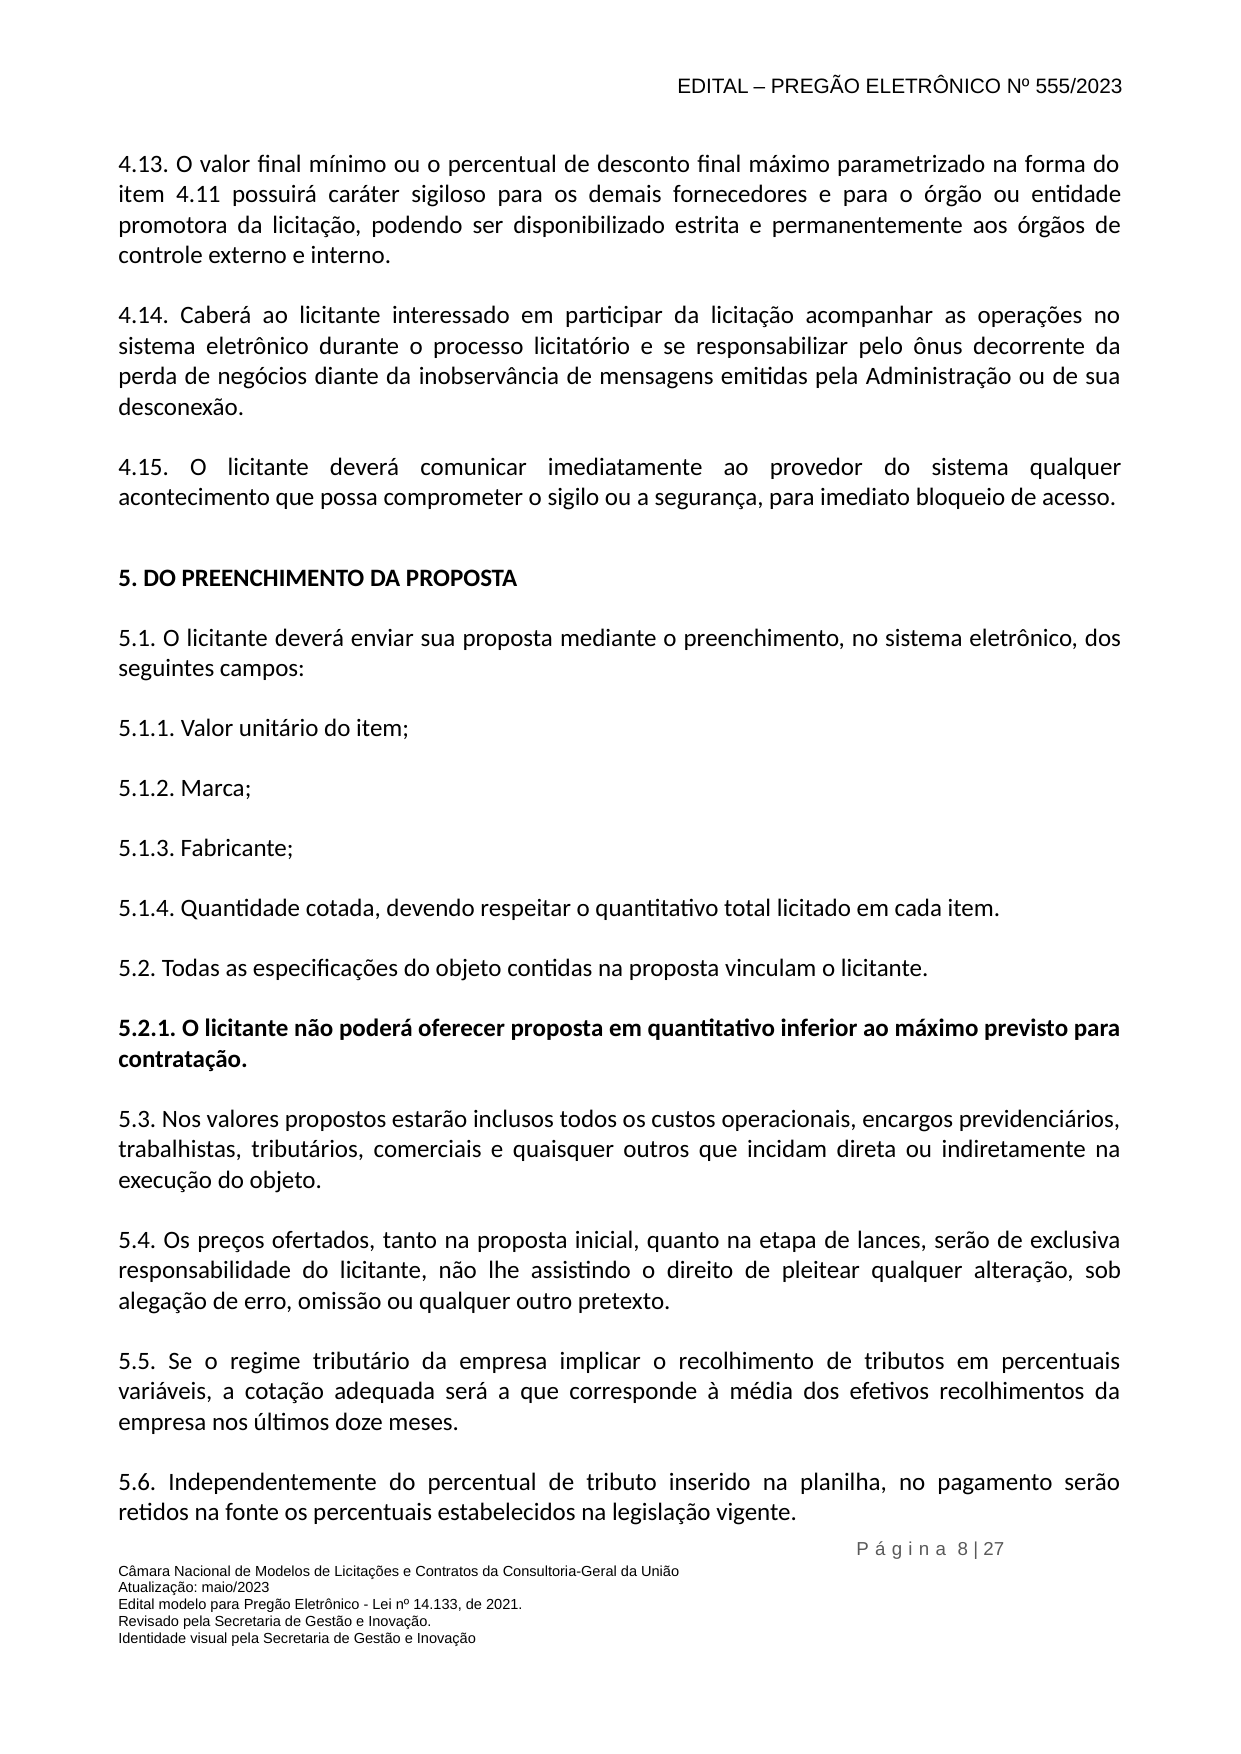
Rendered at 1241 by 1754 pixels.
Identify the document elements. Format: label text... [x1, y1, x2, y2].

text 5.3. Nos valores propostos estarão inclusos todos os custos operacionais, encargos previdenciários, trabalhistas, tributários, comerciais e quaisquer outros que incidam direta ou indiretamente na execução do objeto. [118, 1103, 1122, 1194]
text 5.1.3. Fabricante; [118, 832, 1122, 863]
text 5.4. Os preços ofertados, tanto na proposta inicial, quanto na etapa de lances, serão de exclusiva responsabilidade do licitante, não lhe assistindo o direito de pleitear qualquer alteração, sob alegação de erro, omissão ou qualquer outro pretexto. [118, 1224, 1122, 1316]
text 5.1.1. Valor unitário do item; [118, 712, 1122, 743]
text 5.5. Se o regime tributário da empresa implicar o recolhimento de tributos em percentuais variáveis, a cotação adequada será a que corresponde à média dos efetivos recolhimentos da empresa nos últimos doze meses. [118, 1345, 1122, 1437]
text 5.1.4. Quantidade cotada, devendo respeitar o quantitativo total licitado em cada item. [118, 892, 1122, 923]
text 5.2.1. O licitante não poderá oferecer proposta em quantitativo inferior ao máximo previsto para contratação. [118, 1012, 1122, 1073]
text 4.13. O valor final mínimo ou o percentual de desconto final máximo parametrizado na forma do item 4.11 possuirá caráter sigiloso para os demais fornecedores e para o órgão ou entidade promotora da licitação, podendo ser disponibilizado estrita e permanentemente aos órgãos de controle externo e interno. [118, 148, 1122, 270]
text 5.2. Todas as especificações do objeto contidas na proposta vinculam o licitante. [118, 952, 1122, 983]
subtitle 5. DO PREENCHIMENTO DA PROPOSTA [118, 562, 1122, 592]
text 5.6. Independentemente do percentual de tributo inserido na planilha, no pagamento serão retidos na fonte os percentuais estabelecidos na legislação vigente. [118, 1466, 1122, 1527]
text 5.1. O licitante deverá enviar sua proposta mediante o preenchimento, no sistema eletrônico, dos seguintes campos: [118, 622, 1122, 683]
text 4.14. Caberá ao licitante interessado em participar da licitação acompanhar as operações no sistema eletrônico durante o processo licitatório e se responsabilizar pelo ônus decorrente da perda de negócios diante da inobservância de mensagens emitidas pela Administração ou de sua desconexão. [118, 299, 1122, 421]
text 4.15. O licitante deverá comunicar imediatamente ao provedor do sistema qualquer acontecimento que possa comprometer o sigilo ou a segurança, para imediato bloqueio de acesso. [118, 451, 1122, 512]
text 5.1.2. Marca; [118, 772, 1122, 803]
